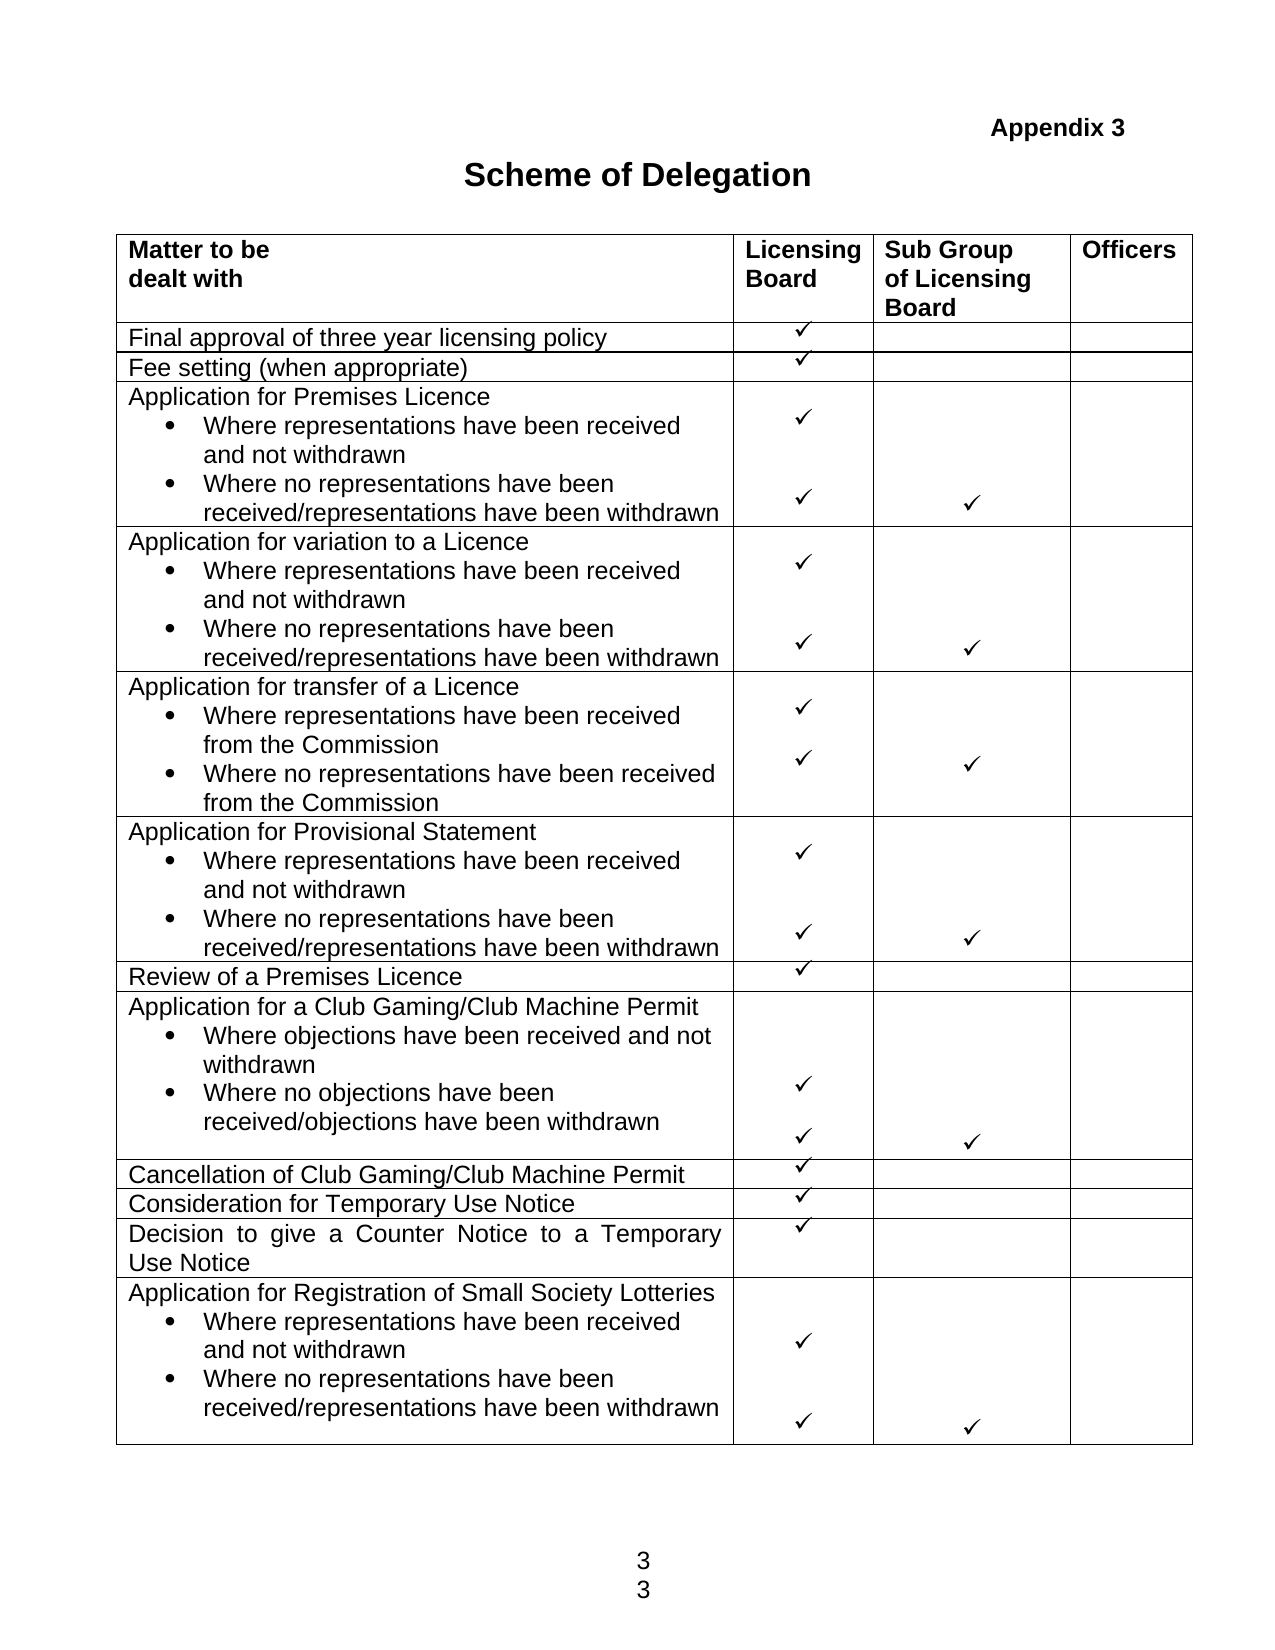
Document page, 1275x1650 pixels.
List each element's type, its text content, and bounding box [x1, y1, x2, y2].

table_cell   [734, 1278, 873, 1444]
table_cell Review of a Premises Licence [117, 962, 733, 991]
table_cell   [734, 527, 873, 671]
table_cell [874, 962, 1070, 991]
table_header Officers [1071, 235, 1192, 322]
table_cell  [734, 353, 873, 381]
table_cell  [874, 1278, 1070, 1444]
table_cell  [734, 1219, 873, 1277]
table_header Matter to be dealt with [117, 235, 733, 322]
table_cell [874, 353, 1070, 381]
table_cell [1071, 1278, 1192, 1444]
table_cell Application for transfer of a Licence Where representations have been received from the Commission Where no representations have been received from the Commission [117, 672, 733, 816]
table_cell Application for Registration of Small Society Lotteries Where representations have been received and not withdrawn Where no representations have been received/representations have been withdrawn [117, 1278, 733, 1444]
table_cell Application for variation to a Licence Where representations have been received and not withdrawn Where no representations have been received/representations have been withdrawn [117, 527, 733, 671]
table_cell [1071, 672, 1192, 816]
table_cell   [734, 672, 873, 816]
table_cell  [734, 962, 873, 991]
table_cell  [874, 992, 1070, 1158]
text Appendix 3 [150, 113, 1125, 142]
table_cell [1071, 323, 1192, 351]
text Scheme of Delegation [150, 155, 1125, 193]
table_cell  [734, 1189, 873, 1218]
table_cell  [874, 672, 1070, 816]
table_cell [1071, 382, 1192, 526]
table_cell Final approval of three year licensing policy [117, 323, 733, 351]
table_cell [1071, 1219, 1192, 1277]
table_cell Consideration for Temporary Use Notice [117, 1189, 733, 1218]
table_cell Fee setting (when appropriate) [117, 353, 733, 381]
table_cell [1071, 527, 1192, 671]
table_cell Application for Provisional Statement Where representations have been received and not withdrawn Where no representations have been received/representations have been withdrawn [117, 817, 733, 961]
table_cell  [874, 817, 1070, 961]
table_cell   [734, 382, 873, 526]
table_cell   [734, 817, 873, 961]
table_cell [1071, 353, 1192, 381]
table_cell [1071, 962, 1192, 991]
table_cell [874, 1160, 1070, 1188]
table_cell Decision to give a Counter Notice to a Temporary Use Notice [117, 1219, 733, 1277]
table_cell [1071, 1189, 1192, 1218]
table_cell Application for Premises Licence Where representations have been received and not withdrawn Where no representations have been received/representations have been withdrawn [117, 382, 733, 526]
table_cell [1071, 817, 1192, 961]
table_cell [874, 323, 1070, 351]
table_cell   [734, 992, 873, 1158]
table_header Sub Group of Licensing Board [874, 235, 1070, 322]
table_cell [874, 1219, 1070, 1277]
table_cell [874, 1189, 1070, 1218]
table_cell  [734, 323, 873, 351]
table_header Licensing Board [734, 235, 873, 322]
table_cell [1071, 1160, 1192, 1188]
table_cell Cancellation of Club Gaming/Club Machine Permit [117, 1160, 733, 1188]
table_cell  [734, 1160, 873, 1188]
table_cell Application for a Club Gaming/Club Machine Permit Where objections have been received and not withdrawn Where no objections have been received/objections have been withdrawn [117, 992, 733, 1158]
table_cell  [874, 382, 1070, 526]
table_cell  [874, 527, 1070, 671]
table_cell [1071, 992, 1192, 1158]
